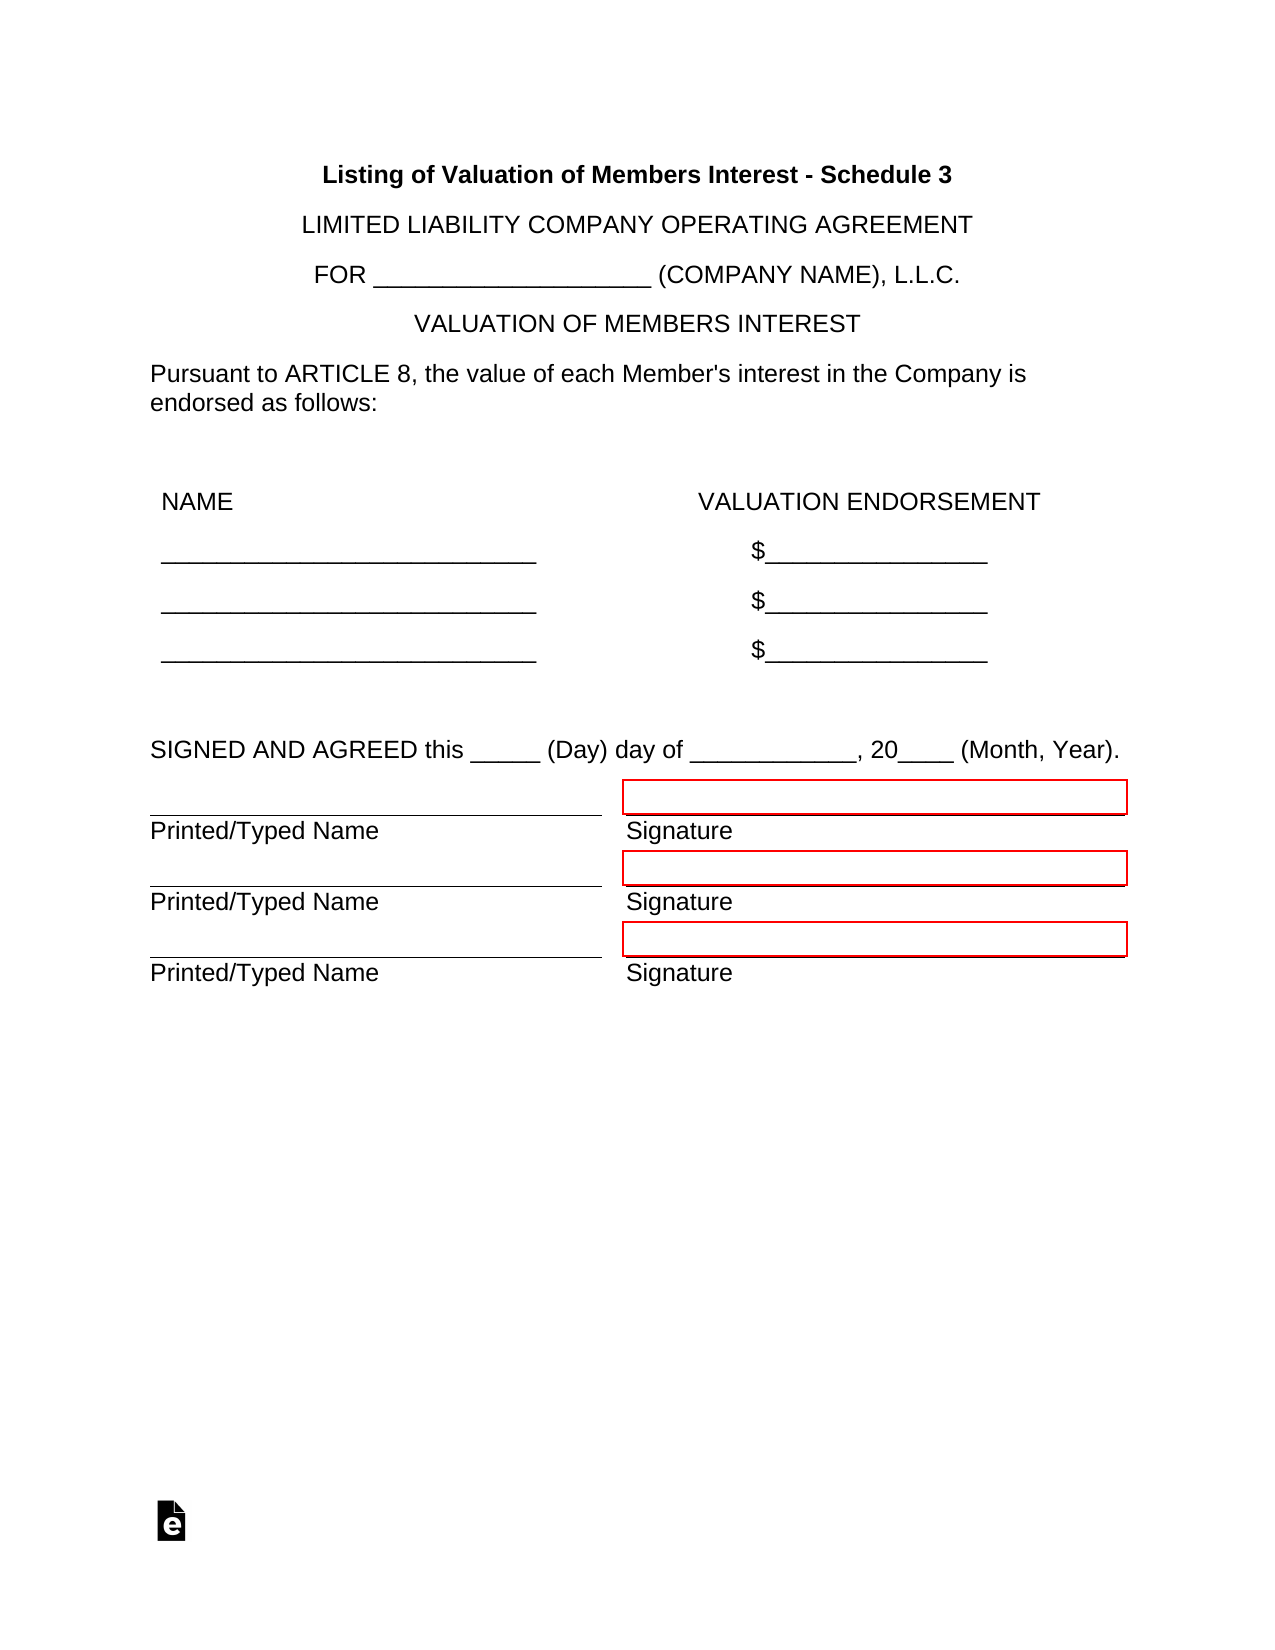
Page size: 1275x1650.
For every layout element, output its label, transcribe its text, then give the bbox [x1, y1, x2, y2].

table_cell [626, 852, 1125, 884]
table_cell Printed/Typed Name [150, 816, 602, 845]
table_cell [602, 815, 626, 845]
table_header [626, 781, 1125, 813]
table_cell [150, 916, 602, 957]
table_cell [589, 526, 614, 575]
text VALUATION OF MEMBERS INTEREST [150, 309, 1125, 338]
table_cell ___________________________ [150, 625, 589, 674]
subtitle SIGNED AND AGREED this _____ (Day) day of ____________, 20____ (Month, Year). [150, 734, 1125, 763]
subtitle LIMITED LIABILITY COMPANY OPERATING AGREEMENT [150, 210, 1125, 239]
table_cell Printed/Typed Name [150, 958, 602, 987]
table_cell Signature [626, 816, 1125, 845]
table_cell [602, 916, 626, 957]
table_cell [602, 845, 626, 886]
table_header NAME [150, 476, 589, 526]
table_cell [602, 957, 626, 987]
table_cell Printed/Typed Name [150, 887, 602, 916]
table_header [626, 774, 1125, 779]
table_cell Signature [626, 887, 1125, 916]
table_cell [589, 625, 614, 674]
text Pursuant to ARTICLE 8, the value of each Member's interest in the Company is endorsed as follows: [150, 359, 1125, 416]
table_cell ___________________________ [150, 575, 589, 625]
table_header [602, 774, 626, 815]
table_cell [602, 886, 626, 916]
table_header [150, 774, 602, 815]
table_cell ___________________________ [150, 526, 589, 575]
table_header [589, 476, 614, 526]
subtitle Listing of Valuation of Members Interest - Schedule 3 [150, 160, 1125, 189]
table_cell [626, 923, 1125, 955]
table_cell Signature [626, 958, 1125, 987]
table_cell [626, 845, 1125, 850]
table_cell $________________ [614, 575, 1125, 625]
table_cell [589, 575, 614, 625]
table_cell [626, 916, 1125, 921]
text FOR ____________________ (COMPANY NAME), L.L.C. [150, 259, 1125, 288]
table_cell $________________ [614, 526, 1125, 575]
table_cell [150, 845, 602, 886]
table_cell $________________ [614, 625, 1125, 674]
table_header VALUATION ENDORSEMENT [614, 476, 1125, 526]
